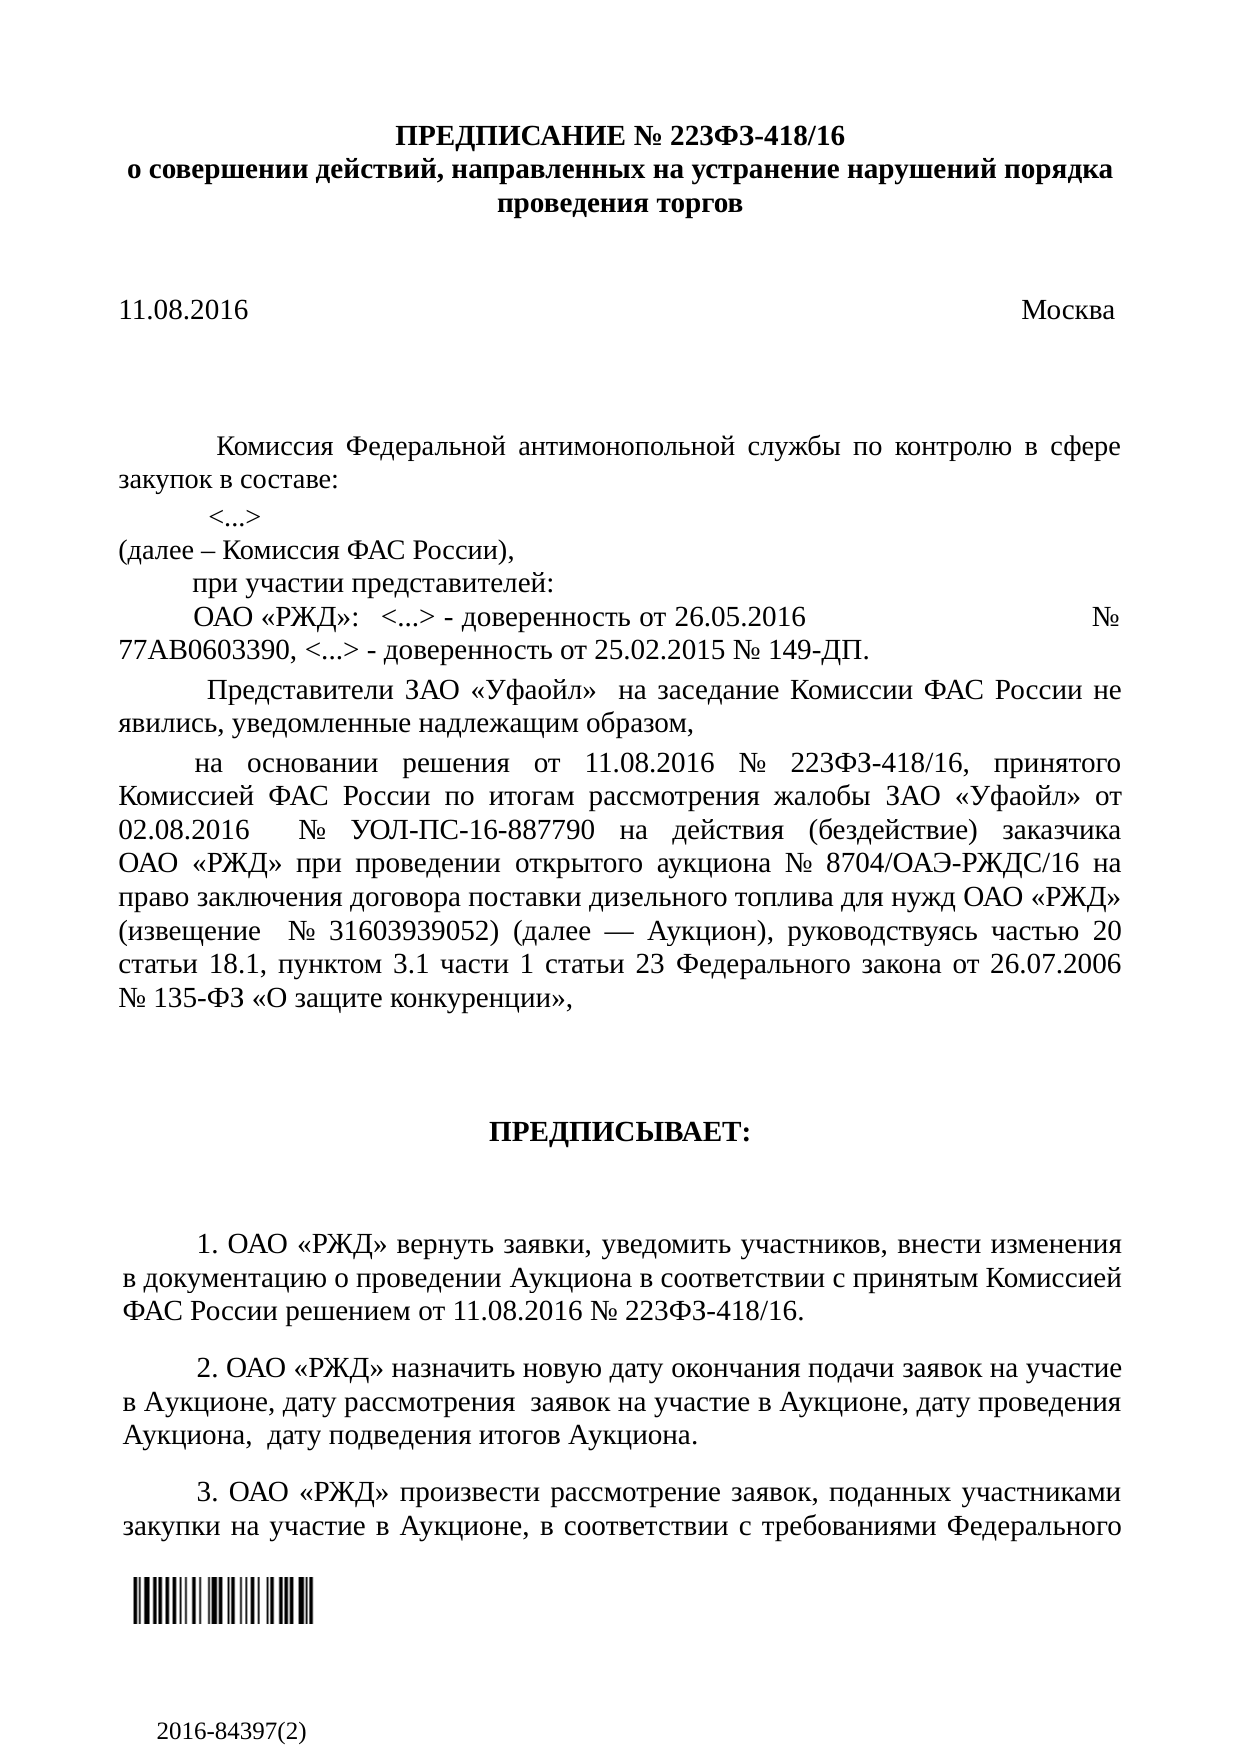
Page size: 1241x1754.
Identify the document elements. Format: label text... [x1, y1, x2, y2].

text 2. ОАО «РЖД» назначить новую дату окончания подачи заявок на участие в Аукционе, дату рассмотрения заявок на участие в Аукционе, дату проведения Аукциона, дату подведения итогов Аукциона. [122, 1350, 1122, 1451]
text 3. ОАО «РЖД» произвести рассмотрение заявок, поданных участниками закупки на участие в Аукционе, в соответствии с требованиями Федерального [122, 1474, 1122, 1542]
text о совершении действий, направленных на устранение нарушений порядка проведения торгов [118, 152, 1122, 219]
text Комиссия Федеральной антимонопольной службы по контролю в сфере закупок в составе: [118, 428, 1122, 494]
picture [118, 1577, 331, 1624]
text 1. ОАО «РЖД» вернуть заявки, уведомить участников, внести изменения в документацию о проведении Аукциона в соответствии с принятым Комиссией ФАС России решением от 11.08.2016 № 223ФЗ-418/16. [122, 1226, 1122, 1327]
text ПРЕДПИСАНИЕ № 223ФЗ-418/16 [118, 118, 1122, 152]
text при участии представителей: [118, 565, 1122, 599]
text ОАО «РЖД»: <...> - доверенность от 26.05.2016 № 77АВ0603390, <...> - доверенность от 25.02.2015 № 149-ДП. [118, 599, 1122, 666]
text 11.08.2016 Москва [118, 292, 1122, 325]
text ПРЕДПИСЫВАЕТ: [118, 1114, 1122, 1147]
text на основании решения от 11.08.2016 № 223ФЗ-418/16, принятого Комиссией ФАС России по итогам рассмотрения жалобы ЗАО «Уфаойл» от 02.08.2016 № УОЛ-ПС-16-887790 на действия (бездействие) заказчика ОАО «РЖД» при проведении открытого аукциона № 8704/ОАЭ-РЖДС/16 на право заключения договора поставки дизельного топлива для нужд ОАО «РЖД» (извещение № 31603939052) (далее — Аукцион), руководствуясь частью 20 статьи 18.1, пунктом 3.1 части 1 статьи 23 Федерального закона от 26.07.2006 № 135-ФЗ «О защите конкуренции», [118, 745, 1122, 1013]
text <...> (далее – Комиссия ФАС России), [118, 500, 1122, 565]
text Представители ЗАО «Уфаойл» на заседание Комиссии ФАС России не явились, уведомленные надлежащим образом, [118, 672, 1122, 739]
